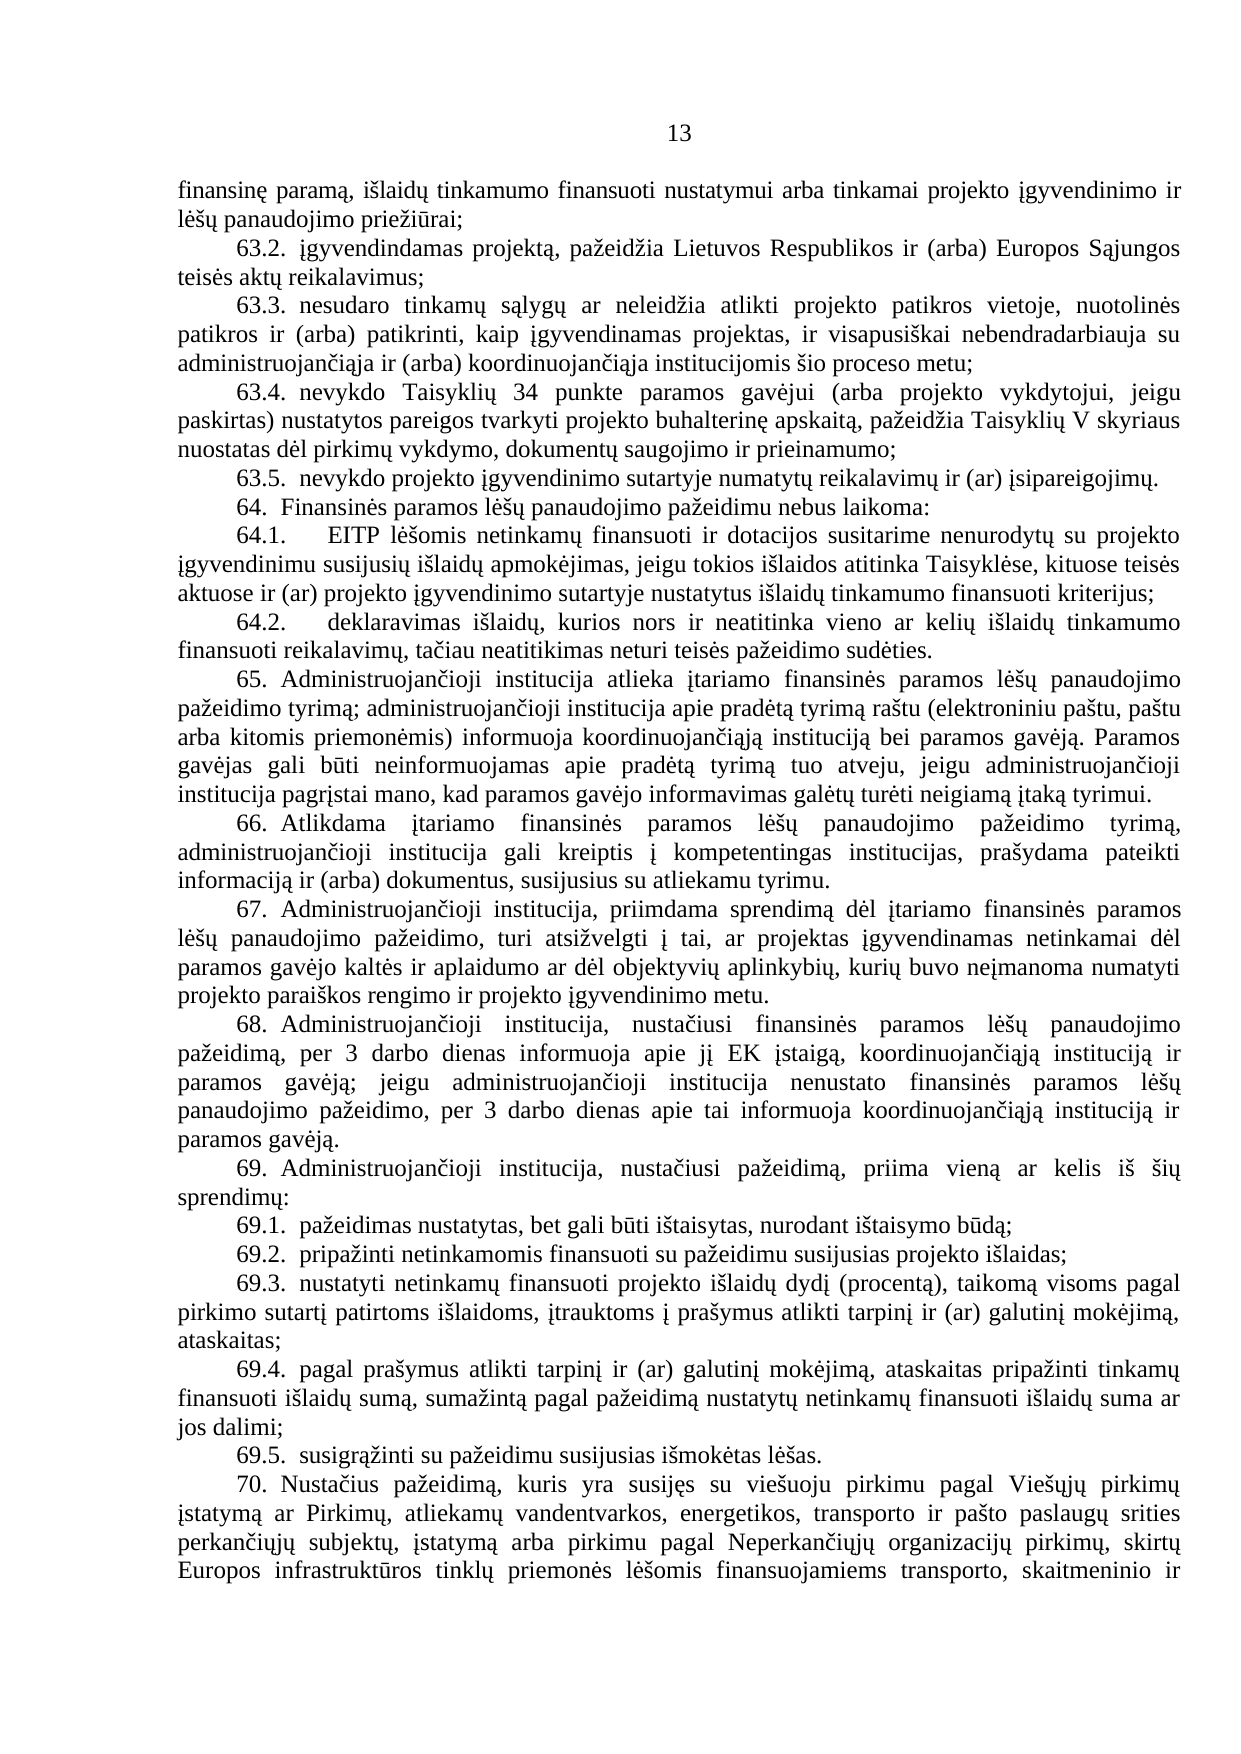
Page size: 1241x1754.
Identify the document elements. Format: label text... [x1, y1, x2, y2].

text 64. Finansinės paramos lėšų panaudojimo pažeidimu nebus laikoma: [177, 492, 1181, 521]
text 70. Nustačius pažeidimą, kuris yra susijęs su viešuoju pirkimu pagal Viešųjų pirkimų įstatymą ar Pirkimų, atliekamų vandentvarkos, energetikos, transporto ir pašto paslaugų srities perkančiųjų subjektų, įstatymą arba pirkimu pagal Neperkančiųjų organizacijų pirkimų, skirtų Europos infrastruktūros tinklų priemonės lėšomis finansuojamiems transporto, skaitmeninio ir [177, 1469, 1181, 1584]
text finansinę paramą, išlaidų tinkamumo finansuoti nustatymui arba tinkamai projekto įgyvendinimo ir lėšų panaudojimo priežiūrai; [177, 176, 1181, 233]
text 63.2. įgyvendindamas projektą, pažeidžia Lietuvos Respublikos ir (arba) Europos Sąjungos teisės aktų reikalavimus; [177, 233, 1181, 291]
text 63.5. nevykdo projekto įgyvendinimo sutartyje numatytų reikalavimų ir (ar) įsipareigojimų. [177, 463, 1181, 492]
text 69. Administruojančioji institucija, nustačiusi pažeidimą, priima vieną ar kelis iš šių sprendimų: [177, 1153, 1181, 1211]
text 69.4. pagal prašymus atlikti tarpinį ir (ar) galutinį mokėjimą, ataskaitas pripažinti tinkamų finansuoti išlaidų sumą, sumažintą pagal pažeidimą nustatytų netinkamų finansuoti išlaidų suma ar jos dalimi; [177, 1354, 1181, 1441]
text 65. Administruojančioji institucija atlieka įtariamo finansinės paramos lėšų panaudojimo pažeidimo tyrimą; administruojančioji institucija apie pradėtą tyrimą raštu (elektroniniu paštu, paštu arba kitomis priemonėmis) informuoja koordinuojančiąją instituciją bei paramos gavėją. Paramos gavėjas gali būti neinformuojamas apie pradėtą tyrimą tuo atveju, jeigu administruojančioji institucija pagrįstai mano, kad paramos gavėjo informavimas galėtų turėti neigiamą įtaką tyrimui. [177, 664, 1181, 808]
text 67. Administruojančioji institucija, priimdama sprendimą dėl įtariamo finansinės paramos lėšų panaudojimo pažeidimo, turi atsižvelgti į tai, ar projektas įgyvendinamas netinkamai dėl paramos gavėjo kaltės ir aplaidumo ar dėl objektyvių aplinkybių, kurių buvo neįmanoma numatyti projekto paraiškos rengimo ir projekto įgyvendinimo metu. [177, 894, 1181, 1009]
text 64.1. EITP lėšomis netinkamų finansuoti ir dotacijos susitarime nenurodytų su projekto įgyvendinimu susijusių išlaidų apmokėjimas, jeigu tokios išlaidos atitinka Taisyklėse, kituose teisės aktuose ir (ar) projekto įgyvendinimo sutartyje nustatytus išlaidų tinkamumo finansuoti kriterijus; [177, 521, 1181, 607]
text 69.5. susigrąžinti su pažeidimu susijusias išmokėtas lėšas. [177, 1441, 1181, 1469]
text 64.2. deklaravimas išlaidų, kurios nors ir neatitinka vieno ar kelių išlaidų tinkamumo finansuoti reikalavimų, tačiau neatitikimas neturi teisės pažeidimo sudėties. [177, 607, 1181, 664]
text 66. Atlikdama įtariamo finansinės paramos lėšų panaudojimo pažeidimo tyrimą, administruojančioji institucija gali kreiptis į kompetentingas institucijas, prašydama pateikti informaciją ir (arba) dokumentus, susijusius su atliekamu tyrimu. [177, 808, 1181, 894]
text 63.3. nesudaro tinkamų sąlygų ar neleidžia atlikti projekto patikros vietoje, nuotolinės patikros ir (arba) patikrinti, kaip įgyvendinamas projektas, ir visapusiškai nebendradarbiauja su administruojančiąja ir (arba) koordinuojančiąja institucijomis šio proceso metu; [177, 291, 1181, 377]
text 69.2. pripažinti netinkamomis finansuoti su pažeidimu susijusias projekto išlaidas; [177, 1239, 1181, 1268]
text 68. Administruojančioji institucija, nustačiusi finansinės paramos lėšų panaudojimo pažeidimą, per 3 darbo dienas informuoja apie jį EK įstaigą, koordinuojančiąją instituciją ir paramos gavėją; jeigu administruojančioji institucija nenustato finansinės paramos lėšų panaudojimo pažeidimo, per 3 darbo dienas apie tai informuoja koordinuojančiąją instituciją ir paramos gavėją. [177, 1009, 1181, 1153]
text 63.4. nevykdo Taisyklių 34 punkte paramos gavėjui (arba projekto vykdytojui, jeigu paskirtas) nustatytos pareigos tvarkyti projekto buhalterinę apskaitą, pažeidžia Taisyklių V skyriaus nuostatas dėl pirkimų vykdymo, dokumentų saugojimo ir prieinamumo; [177, 377, 1181, 463]
text 69.3. nustatyti netinkamų finansuoti projekto išlaidų dydį (procentą), taikomą visoms pagal pirkimo sutartį patirtoms išlaidoms, įtrauktoms į prašymus atlikti tarpinį ir (ar) galutinį mokėjimą, ataskaitas; [177, 1268, 1181, 1354]
text 69.1. pažeidimas nustatytas, bet gali būti ištaisytas, nurodant ištaisymo būdą; [177, 1211, 1181, 1239]
